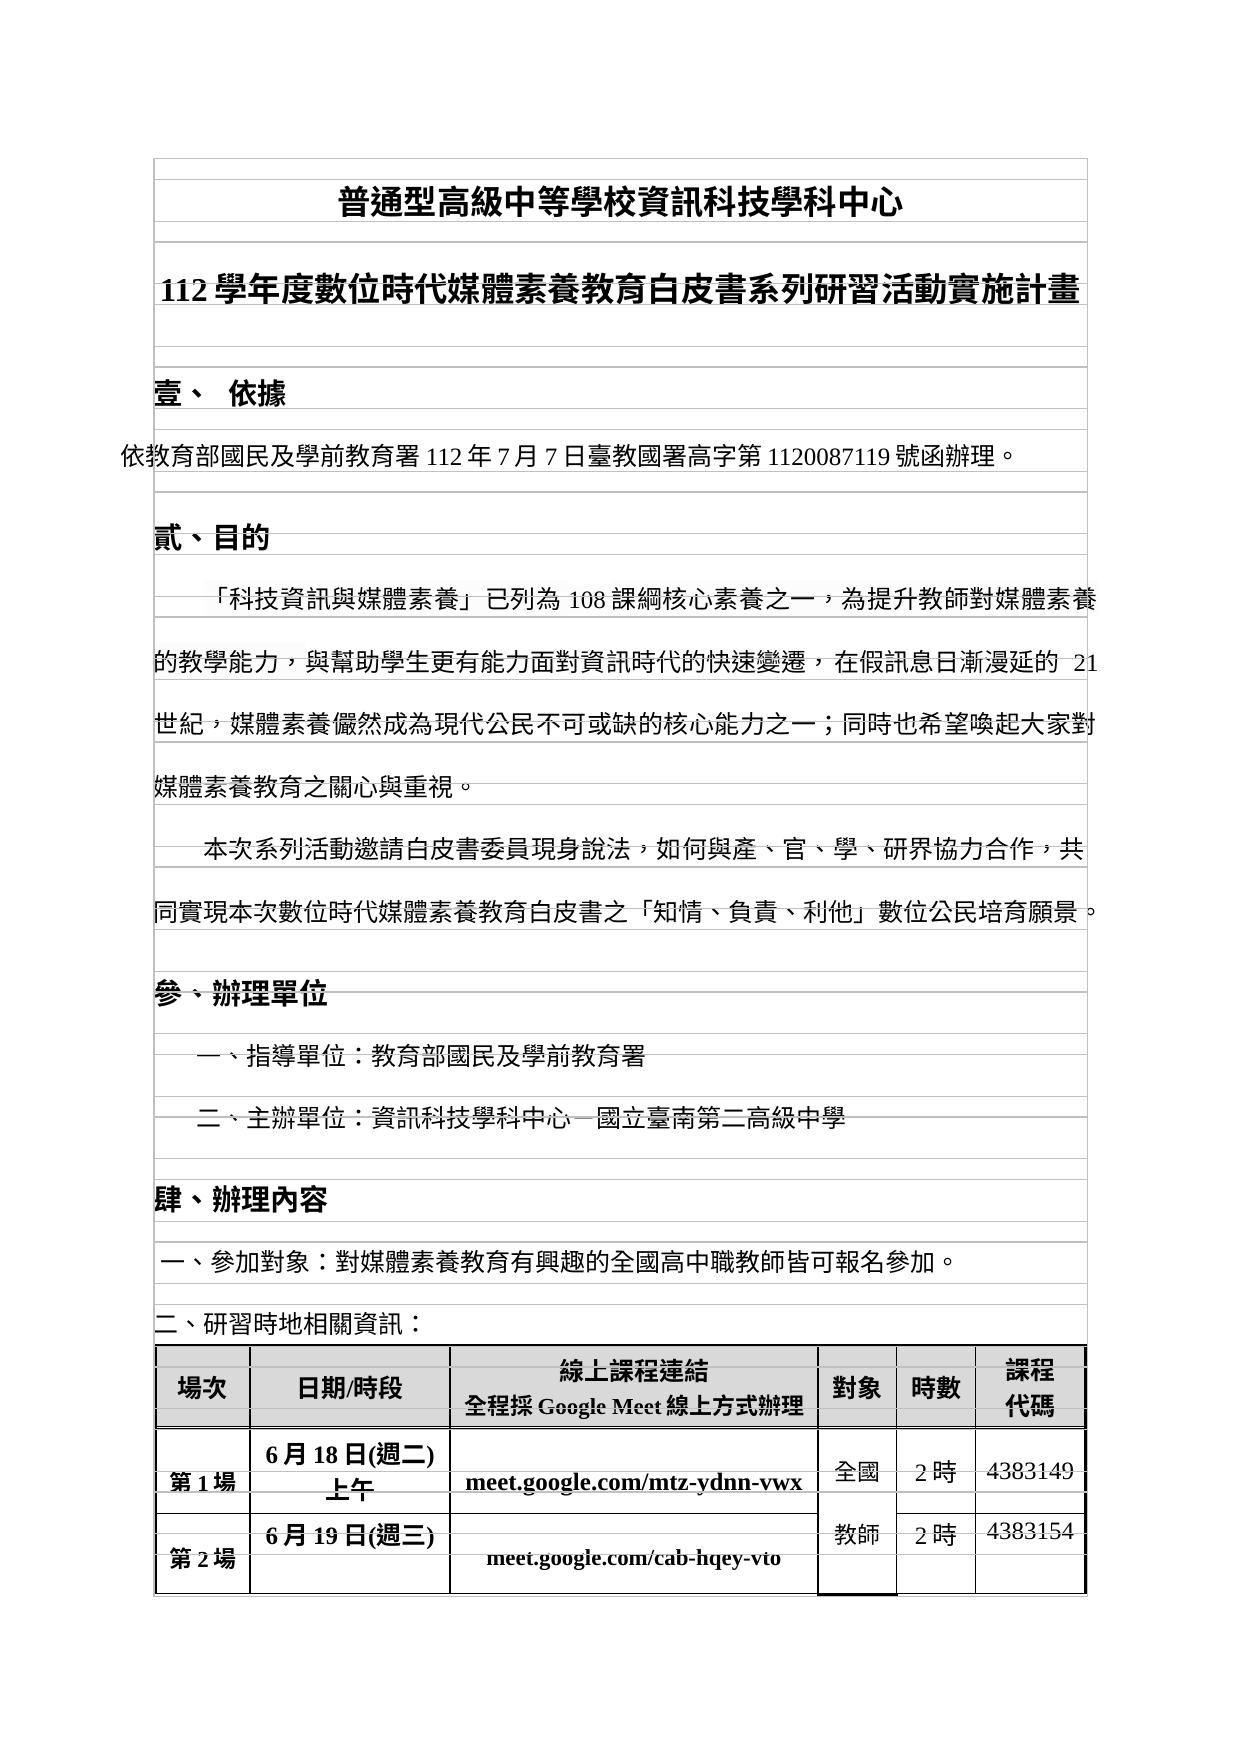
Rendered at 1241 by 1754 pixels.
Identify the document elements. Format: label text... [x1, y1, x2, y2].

table_header 線上課程連結 全程採Google Meet線上方式辦理 [451, 1409, 817, 1426]
table_cell 6月18日(週二) 上午 [251, 1472, 449, 1491]
table_cell 6月19日(週三) 下午 [251, 1534, 449, 1554]
text 「科技資訊與媒體素養」已列為108課綱核心素養之一，為提升教師對媒體素養的教學能力，與幫助學生更有能力面對資訊時代的快速變遷，在假訊息日漸漫延的 21 世紀，媒體素養儼然成為現代公民不可或缺的核心能力之一；同時也希望喚起大家對媒體素養教育之關心與重視。 [155, 597, 1087, 616]
table_cell 4383154 [976, 1555, 1084, 1593]
table_cell meet.google.com/mtz-ydnn-vwx [451, 1472, 817, 1491]
text 112學年度數位時代媒體素養教育白皮書系列研習活動實施計畫 [762, 284, 791, 304]
table_cell 第1場 [182, 1472, 225, 1491]
table_header 日期/時段 [251, 1368, 449, 1408]
table_cell 6月19日(週三) 下午 [251, 1514, 449, 1533]
text [160, 1222, 1087, 1241]
table_header 對象 [819, 1368, 896, 1408]
text 112學年度數位時代媒體素養教育白皮書系列研習活動實施計畫 [1040, 284, 1087, 304]
table_cell 4383154 [976, 1534, 1084, 1554]
text 本次系列活動邀請白皮書委員現身說法，如何與產、官、學、研界協力合作，共同實現本次數位時代媒體素養教育白皮書之「知情、負責、利他」數位公民培育願景。 [155, 847, 1087, 866]
table_cell 第1場 [219, 1472, 249, 1491]
table_cell 4383154 [976, 1514, 1084, 1533]
text 「科技資訊與媒體素養」已列為108課綱核心素養之一，為提升教師對媒體素養的教學能力，與幫助學生更有能力面對資訊時代的快速變遷，在假訊息日漸漫延的 21 世紀，媒體素養儼然成為現代公民不可或缺的核心能力之一；同時也希望喚起大家對媒體素養教育之關心與重視。 [155, 618, 1087, 658]
text 112學年度數位時代媒體素養教育白皮書系列研習活動實施計畫 [942, 284, 985, 304]
table_header 課程 代碼 [976, 1368, 1084, 1408]
text 一、指導單位：教育部國民及學前教育署 [196, 1013, 1087, 1033]
text 肆、辦理內容 [155, 1180, 1087, 1219]
table_header 時數 [897, 1368, 975, 1408]
table_header [157, 1409, 249, 1426]
text 本次系列活動邀請白皮書委員現身說法，如何與產、官、學、研界協力合作，共同實現本次數位時代媒體素養教育白皮書之「知情、負責、利他」數位公民培育願景。 [155, 806, 1087, 846]
text 普通型高級中等學校資訊科技學科中心 [155, 180, 1087, 221]
text 依教育部國民及學前教育署112年7月7日臺教國署高字第1120087119號函辦理。 [155, 430, 1087, 471]
text 「科技資訊與媒體素養」已列為108課綱核心素養之一，為提升教師對媒體素養的教學能力，與幫助學生更有能力面對資訊時代的快速變遷，在假訊息日漸漫延的 21 世紀，媒體素養儼然成為現代公民不可或缺的核心能力之一；同時也希望喚起大家對媒體素養教育之關心與重視。 [155, 680, 1087, 721]
table_cell 2時 [897, 1534, 975, 1554]
table_header [819, 1409, 896, 1426]
table_cell 6月18日(週二) 上午 [251, 1430, 449, 1471]
text 一、參加對象：對媒體素養教育有興趣的全國高中職教師皆可報名參加。 [160, 1243, 1087, 1281]
text 112學年度數位時代媒體素養教育白皮書系列研習活動實施計畫 [701, 284, 762, 304]
table_cell 第2場 [157, 1555, 249, 1593]
table_cell 全國教師 [861, 1463, 876, 1471]
table_cell 全國教師 [861, 1472, 876, 1479]
text 二、主辦單位：資訊科技學科中心－國立臺南第二高級中學 [196, 1075, 1087, 1096]
table_header [819, 1347, 896, 1366]
table_cell [451, 1430, 817, 1471]
table_cell 6月18日(週二) 上午 [251, 1493, 449, 1513]
table_cell 第2場 [157, 1534, 249, 1554]
table_cell [451, 1493, 817, 1513]
table_cell 全國教師 [819, 1493, 896, 1533]
text 112學年度數位時代媒體素養教育白皮書系列研習活動實施計畫 [1001, 284, 1036, 304]
text 112學年度數位時代媒體素養教育白皮書系列研習活動實施計畫 [155, 284, 263, 304]
table_cell 第1場 [157, 1493, 249, 1513]
list 依據 [155, 368, 1087, 408]
text 依教育部國民及學前教育署112年7月7日臺教國署高字第1120087119號函辦理。 [121, 413, 153, 475]
table_cell 全國教師 [819, 1534, 896, 1554]
text 112學年度數位時代媒體素養教育白皮書系列研習活動實施計畫 [286, 284, 323, 304]
table_header 課程 代碼 [976, 1347, 1084, 1366]
text 「科技資訊與媒體素養」已列為108課綱核心素養之一，為提升教師對媒體素養的教學能力，與幫助學生更有能力面對資訊時代的快速變遷，在假訊息日漸漫延的 21 世紀，媒體素養儼然成為現代公民不可或缺的核心能力之一；同時也希望喚起大家對媒體素養教育之關心與重視。 [155, 722, 1087, 741]
text 依教育部國民及學前教育署112年7月7日臺教國署高字第1120087119號函辦理。 [155, 413, 1087, 429]
table_cell 4383149 [976, 1430, 1084, 1471]
text 一、指導單位：教育部國民及學前教育署 [196, 1055, 1087, 1075]
text 貳、目的 [155, 534, 1087, 554]
table_header [897, 1409, 975, 1426]
text 本次系列活動邀請白皮書委員現身說法，如何與產、官、學、研界協力合作，共同實現本次數位時代媒體素養教育白皮書之「知情、負責、利他」數位公民培育願景。 [155, 868, 1087, 908]
text 「科技資訊與媒體素養」已列為108課綱核心素養之一，為提升教師對媒體素養的教學能力，與幫助學生更有能力面對資訊時代的快速變遷，在假訊息日漸漫延的 21 世紀，媒體素養儼然成為現代公民不可或缺的核心能力之一；同時也希望喚起大家對媒體素養教育之關心與重視。 [155, 659, 1087, 679]
table_header [251, 1409, 449, 1426]
table_cell 全國教師 [819, 1472, 896, 1491]
text [155, 1159, 1087, 1179]
table_cell 全國教師 [819, 1430, 896, 1471]
text 參、辦理單位 [155, 950, 1087, 971]
table_cell 第1場 [157, 1430, 249, 1471]
table_cell 6月19日(週三) 下午 [251, 1555, 449, 1593]
table_header 場次 [157, 1368, 249, 1408]
table_cell 4383149 [976, 1472, 1084, 1491]
table_cell 第2場 [157, 1514, 249, 1533]
table_cell meet.google.com/cab-hqey-vto [451, 1514, 817, 1533]
table_cell 2時 [897, 1472, 975, 1491]
text [155, 1284, 1087, 1304]
table_cell 2時 [941, 1465, 951, 1471]
table_cell meet.google.com/cab-hqey-vto [451, 1555, 817, 1593]
text 參、辦理單位 [155, 972, 1087, 991]
text 二、主辦單位：資訊科技學科中心－國立臺南第二高級中學 [196, 1097, 1087, 1116]
table_cell 全國教師 [819, 1555, 896, 1593]
text 本次系列活動邀請白皮書委員現身說法，如何與產、官、學、研界協力合作，共同實現本次數位時代媒體素養教育白皮書之「知情、負責、利他」數位公民培育願景。 [155, 909, 1087, 929]
table_header 課程 代碼 [976, 1409, 1084, 1426]
text [155, 159, 1087, 179]
table_header [897, 1347, 975, 1366]
text 貳、目的 [155, 494, 1087, 533]
text 112學年度數位時代媒體素養教育白皮書系列研習活動實施計畫 [865, 284, 901, 304]
text 112學年度數位時代媒體素養教育白皮書系列研習活動實施計畫 [608, 284, 640, 304]
text 參、辦理單位 [155, 993, 1087, 1013]
table_cell 第1場 [157, 1472, 179, 1491]
text 「科技資訊與媒體素養」已列為108課綱核心素養之一，為提升教師對媒體素養的教學能力，與幫助學生更有能力面對資訊時代的快速變遷，在假訊息日漸漫延的 21 世紀，媒體素養儼然成為現代公民不可或缺的核心能力之一；同時也希望喚起大家對媒體素養教育之關心與重視。 [155, 556, 1087, 596]
table_header 線上課程連結 全程採Google Meet線上方式辦理 [451, 1368, 817, 1408]
table_header [251, 1347, 449, 1366]
list [155, 350, 1087, 366]
text 二、研習時地相關資訊： [155, 1305, 1087, 1344]
table_header 線上課程連結 全程採Google Meet線上方式辦理 [451, 1347, 817, 1366]
table_cell 4383149 [976, 1493, 1084, 1513]
text 一、指導單位：教育部國民及學前教育署 [196, 1034, 1087, 1054]
text 「科技資訊與媒體素養」已列為108課綱核心素養之一，為提升教師對媒體素養的教學能力，與幫助學生更有能力面對資訊時代的快速變遷，在假訊息日漸漫延的 21 世紀，媒體素養儼然成為現代公民不可或缺的核心能力之一；同時也希望喚起大家對媒體素養教育之關心與重視。 [155, 743, 1087, 783]
table_cell 2時 [897, 1430, 975, 1471]
list [155, 409, 1087, 413]
text 112學年度數位時代媒體素養教育白皮書系列研習活動實施計畫 [493, 284, 526, 304]
table_header [157, 1347, 249, 1366]
text 112學年度數位時代媒體素養教育白皮書系列研習活動實施計畫 [356, 284, 406, 304]
text 二、主辦單位：資訊科技學科中心－國立臺南第二高級中學 [196, 1118, 1087, 1138]
table_cell 2時 [897, 1493, 975, 1513]
table_cell 2時 [897, 1514, 975, 1533]
table_cell 2時 [897, 1555, 975, 1593]
text 112學年度數位時代媒體素養教育白皮書系列研習活動實施計畫 [436, 284, 468, 304]
text 112學年度數位時代媒體素養教育白皮書系列研習活動實施計畫 [155, 245, 1087, 283]
text 「科技資訊與媒體素養」已列為108課綱核心素養之一，為提升教師對媒體素養的教學能力，與幫助學生更有能力面對資訊時代的快速變遷，在假訊息日漸漫延的 21 世紀，媒體素養儼然成為現代公民不可或缺的核心能力之一；同時也希望喚起大家對媒體素養教育之關心與重視。 [155, 784, 1087, 804]
table_cell meet.google.com/cab-hqey-vto [451, 1534, 817, 1554]
